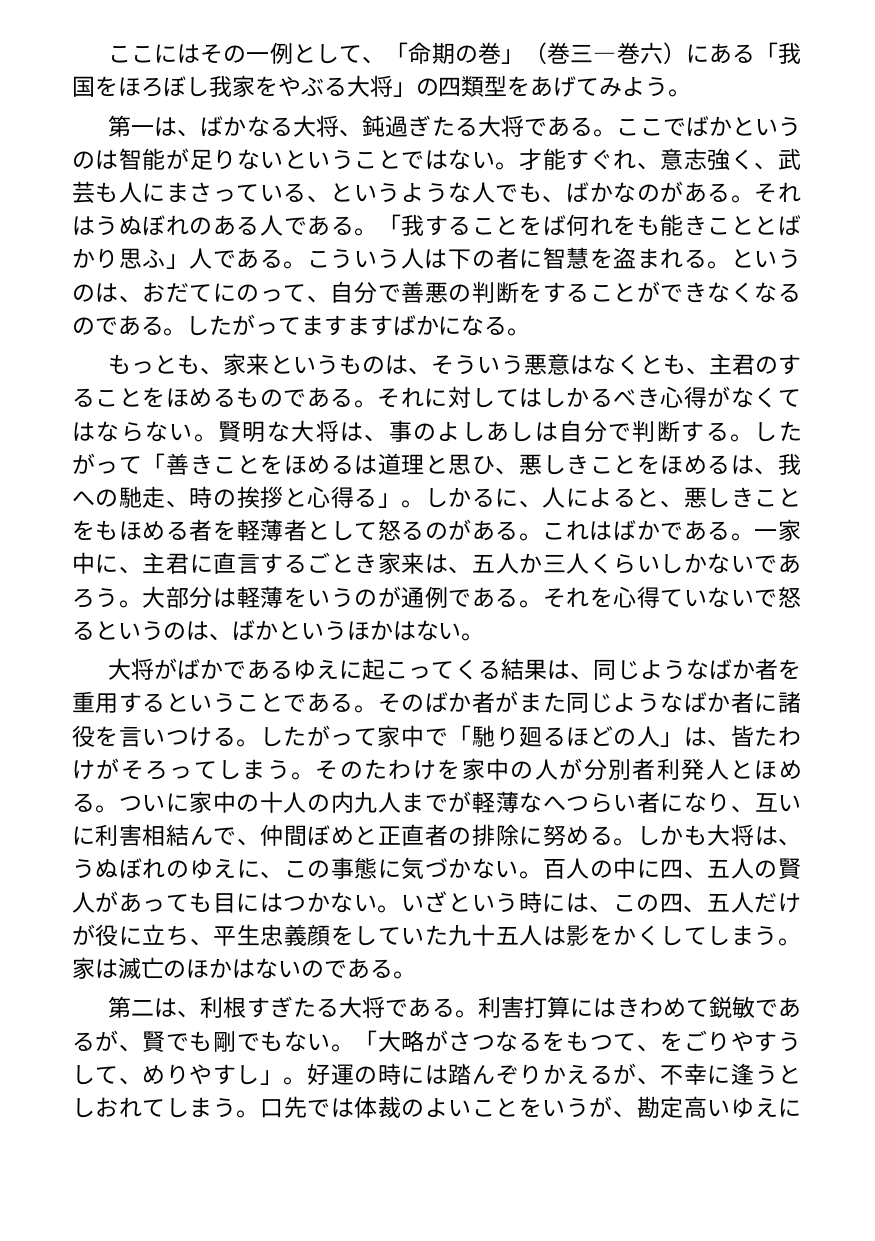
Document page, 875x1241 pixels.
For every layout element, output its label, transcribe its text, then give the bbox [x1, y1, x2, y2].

text 第二は、利根すぎたる大将である。利害打算にはきわめて鋭敏であるが、賢でも剛でもない。「大略がさつなるをもつて、をごりやすうして、めりやすし」。好運の時には踏んぞりかえるが、不幸に逢うとしおれてしまう。口先では体裁のよいことをいうが、勘定高いゆえに [72, 990, 802, 1123]
text ここにはその一例として、「命期の巻」（巻三―巻六）にある「我国をほろぼし我家をやぶる大将」の四類型をあげてみよう。 [72, 36, 802, 102]
text 大将がばかであるゆえに起こってくる結果は、同じようなばか者を重用するということである。そのばか者がまた同じようなばか者に諸役を言いつける。したがって家中で「馳り廻るほどの人」は、皆たわけがそろってしまう。そのたわけを家中の人が分別者利発人とほめる。ついに家中の十人の内九人までが軽薄なへつらい者になり、互いに利害相結んで、仲間ぼめと正直者の排除に努める。しかも大将は、うぬぼれのゆえに、この事態に気づかない。百人の中に四、五人の賢人があっても目にはつかない。いざという時には、この四、五人だけが役に立ち、平生忠義顔をしていた九十五人は影をかくしてしまう。家は滅亡のほかはないのである。 [72, 652, 802, 984]
text 第一は、ばかなる大将、鈍過ぎたる大将である。ここでばかというのは智能が足りないということではない。才能すぐれ、意志強く、武芸も人にまさっている、というような人でも、ばかなのがある。それはうぬぼれのある人である。「我することをば何れをも能きこととばかり思ふ」人である。こういう人は下の者に智慧を盗まれる。というのは、おだてにのって、自分で善悪の判断をすることができなくなるのである。したがってますますばかになる。 [72, 108, 802, 341]
text もっとも、家来というものは、そういう悪意はなくとも、主君のすることをほめるものである。それに対してはしかるべき心得がなくてはならない。賢明な大将は、事のよしあしは自分で判断する。したがって「善きことをほめるは道理と思ひ、悪しきことをほめるは、我への馳走、時の挨拶と心得る」。しかるに、人によると、悪しきことをもほめる者を軽薄者として怒るのがある。これはばかである。一家中に、主君に直言するごとき家来は、五人か三人くらいしかないであろう。大部分は軽薄をいうのが通例である。それを心得ていないで怒るというのは、ばかというほかはない。 [72, 347, 802, 646]
